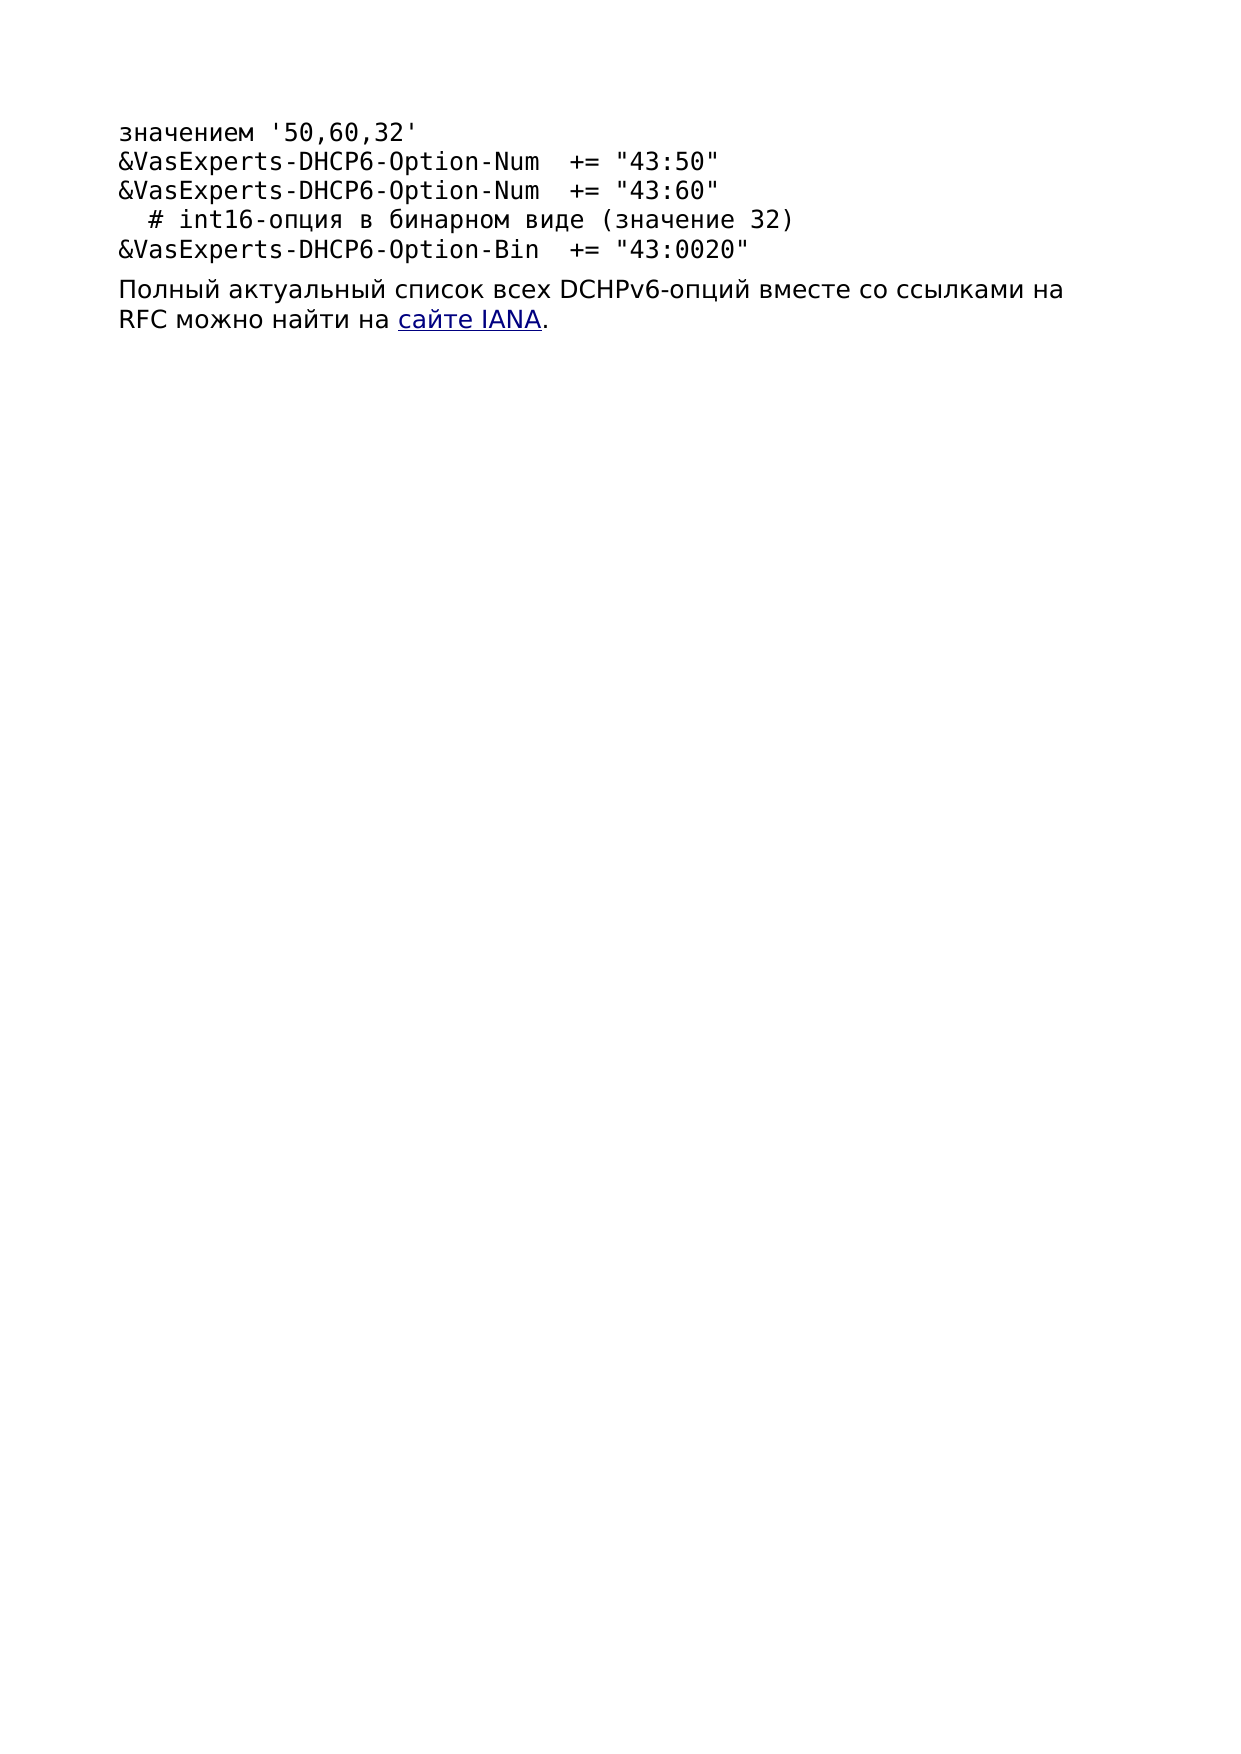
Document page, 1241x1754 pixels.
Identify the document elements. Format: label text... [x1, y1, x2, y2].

text значением '50,60,32' &VasExperts-DHCP6-Option-Num += "43:50" &VasExperts-DHCP6-Option-Num += "43:60" # int16-опция в бинарном виде (значение 32) &VasExperts-DHCP6-Option-Bin += "43:0020" [118, 118, 1122, 264]
text Полный актуальный список всех DCHPv6-опций вместе со ссылками на RFC можно найти на сайте IANA. [118, 276, 1122, 334]
